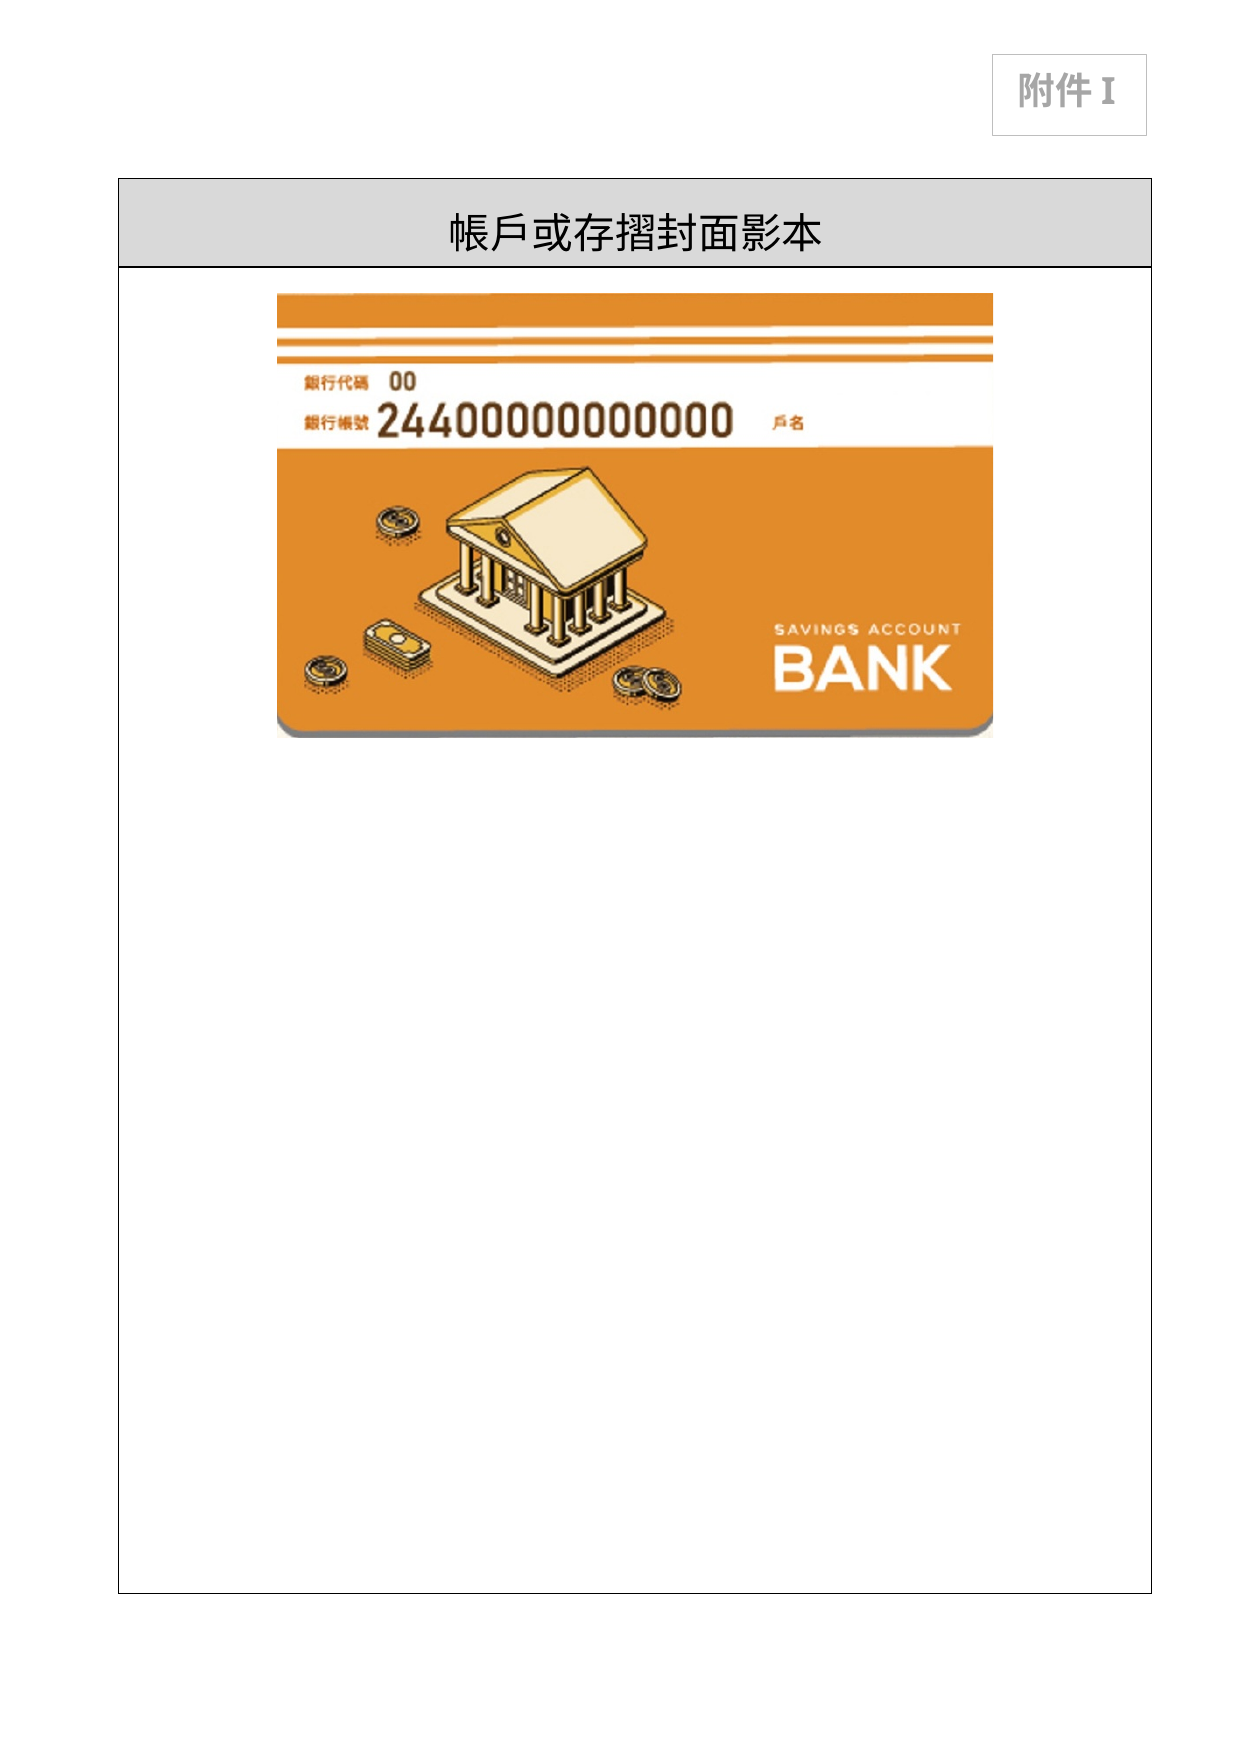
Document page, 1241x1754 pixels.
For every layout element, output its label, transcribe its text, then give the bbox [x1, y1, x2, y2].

table_header 帳戶或存摺封面影本 [119, 179, 1151, 266]
text 附件 I [1018, 61, 1147, 115]
table_cell [119, 268, 1151, 1593]
picture [277, 293, 994, 738]
